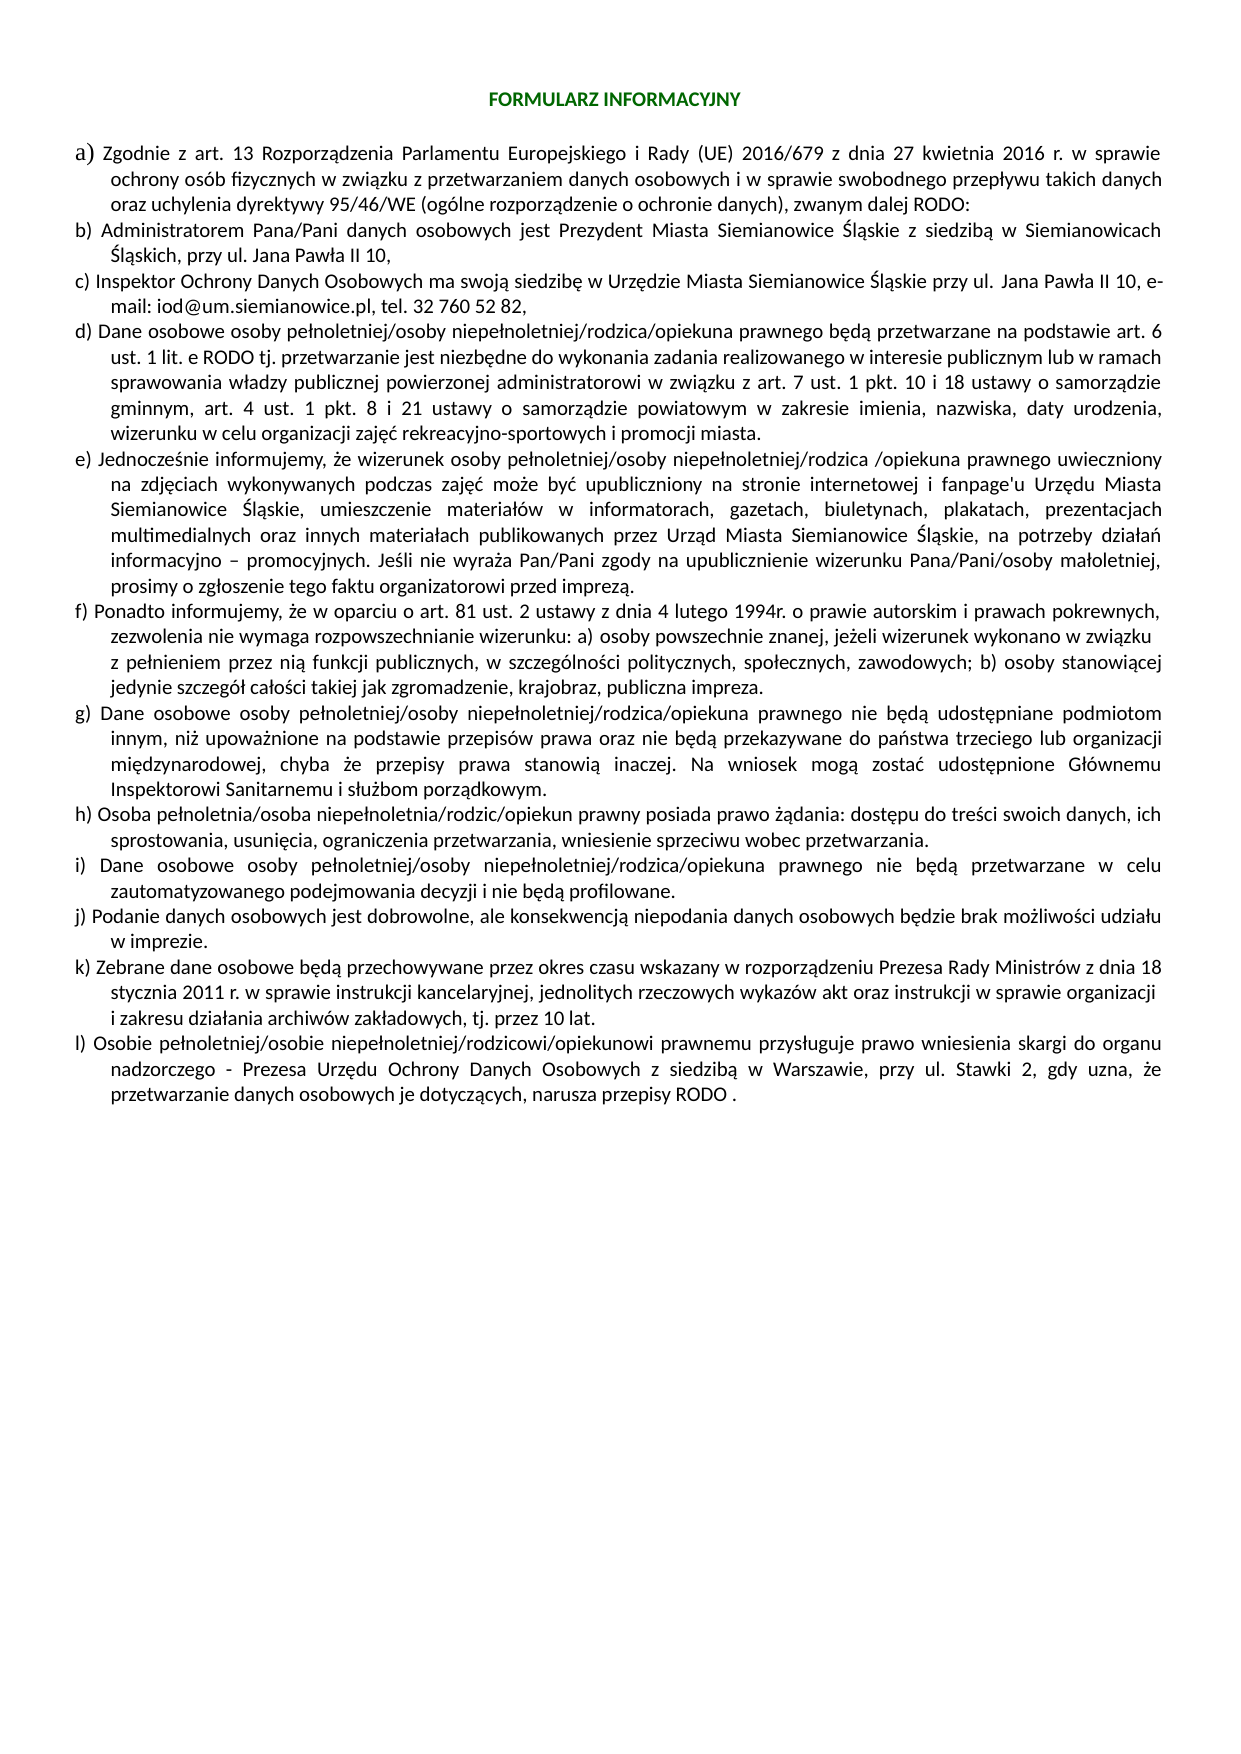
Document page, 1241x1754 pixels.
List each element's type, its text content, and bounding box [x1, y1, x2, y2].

list Dane osobowe osoby pełnoletniej/osoby niepełnoletniej/rodzica/opiekuna prawnego nie będą udostępniane podmiotom innym, niż upoważnione na podstawie przepisów prawa oraz nie będą przekazywane do państwa trzeciego lub organizacji międzynarodowej, chyba że przepisy prawa stanowią inaczej. Na wniosek mogą zostać udostępnione Głównemu Inspektorowi Sanitarnemu i służbom porządkowym. [75, 700, 1163, 802]
list Administratorem Pana/Pani danych osobowych jest Prezydent Miasta Siemianowice Śląskie z siedzibą w Siemianowicach Śląskich, przy ul. Jana Pawła II 10, [75, 217, 1163, 268]
list Zgodnie z art. 13 Rozporządzenia Parlamentu Europejskiego i Rady (UE) 2016/679 z dnia 27 kwietnia 2016 r. w sprawie ochrony osób fizycznych w związku z przetwarzaniem danych osobowych i w sprawie swobodnego przepływu takich danych oraz uchylenia dyrektywy 95/46/WE (ogólne rozporządzenie o ochronie danych), zwanym dalej RODO: [75, 137, 1163, 217]
list Podanie danych osobowych jest dobrowolne, ale konsekwencją niepodania danych osobowych będzie brak możliwości udziału w imprezie. [75, 903, 1163, 954]
list Osobie pełnoletniej/osobie niepełnoletniej/rodzicowi/opiekunowi prawnemu przysługuje prawo wniesienia skargi do organu nadzorczego - Prezesa Urzędu Ochrony Danych Osobowych z siedzibą w Warszawie, przy ul. Stawki 2, gdy uzna, że przetwarzanie danych osobowych je dotyczących, narusza przepisy RODO . [75, 1030, 1163, 1107]
list Inspektor Ochrony Danych Osobowych ma swoją siedzibę w Urzędzie Miasta Siemianowice Śląskie przy ul. Jana Pawła II 10, e-mail: iod@um.siemianowice.pl, tel. 32 760 52 82, [75, 268, 1163, 319]
list Osoba pełnoletnia/osoba niepełnoletnia/rodzic/opiekun prawny posiada prawo żądania: dostępu do treści swoich danych, ich sprostowania, usunięcia, ograniczenia przetwarzania, wniesienie sprzeciwu wobec przetwarzania. [75, 802, 1163, 852]
list Dane osobowe osoby pełnoletniej/osoby niepełnoletniej/rodzica/opiekuna prawnego będą przetwarzane na podstawie art. 6 ust. 1 lit. e RODO tj. przetwarzanie jest niezbędne do wykonania zadania realizowanego w interesie publicznym lub w ramach sprawowania władzy publicznej powierzonej administratorowi w związku z art. 7 ust. 1 pkt. 10 i 18 ustawy o samorządzie gminnym, art. 4 ust. 1 pkt. 8 i 21 ustawy o samorządzie powiatowym w zakresie imienia, nazwiska, daty urodzenia, wizerunku w celu organizacji zajęć rekreacyjno-sportowych i promocji miasta. [75, 319, 1163, 446]
text FORMULARZ INFORMACYJNY [75, 87, 1163, 112]
list Jednocześnie informujemy, że wizerunek osoby pełnoletniej/osoby niepełnoletniej/rodzica /opiekuna prawnego uwieczniony na zdjęciach wykonywanych podczas zajęć może być upubliczniony na stronie internetowej i fanpage'u Urzędu Miasta Siemianowice Śląskie, umieszczenie materiałów w informatorach, gazetach, biuletynach, plakatach, prezentacjach multimedialnych oraz innych materiałach publikowanych przez Urząd Miasta Siemianowice Śląskie, na potrzeby działań informacyjno – promocyjnych. Jeśli nie wyraża Pan/Pani zgody na upublicznienie wizerunku Pana/Pani/osoby małoletniej, prosimy o zgłoszenie tego faktu organizatorowi przed imprezą. [75, 446, 1163, 598]
list Zebrane dane osobowe będą przechowywane przez okres czasu wskazany w rozporządzeniu Prezesa Rady Ministrów z dnia 18 stycznia 2011 r. w sprawie instrukcji kancelaryjnej, jednolitych rzeczowych wykazów akt oraz instrukcji w sprawie organizacji i zakresu działania archiwów zakładowych, tj. przez 10 lat. [75, 954, 1163, 1030]
list Ponadto informujemy, że w oparciu o art. 81 ust. 2 ustawy z dnia 4 lutego 1994r. o prawie autorskim i prawach pokrewnych, zezwolenia nie wymaga rozpowszechnianie wizerunku: a) osoby powszechnie znanej, jeżeli wizerunek wykonano w związku z pełnieniem przez nią funkcji publicznych, w szczególności politycznych, społecznych, zawodowych; b) osoby stanowiącej jedynie szczegół całości takiej jak zgromadzenie, krajobraz, publiczna impreza. [75, 598, 1163, 700]
list Dane osobowe osoby pełnoletniej/osoby niepełnoletniej/rodzica/opiekuna prawnego nie będą przetwarzane w celu zautomatyzowanego podejmowania decyzji i nie będą profilowane. [75, 852, 1163, 903]
